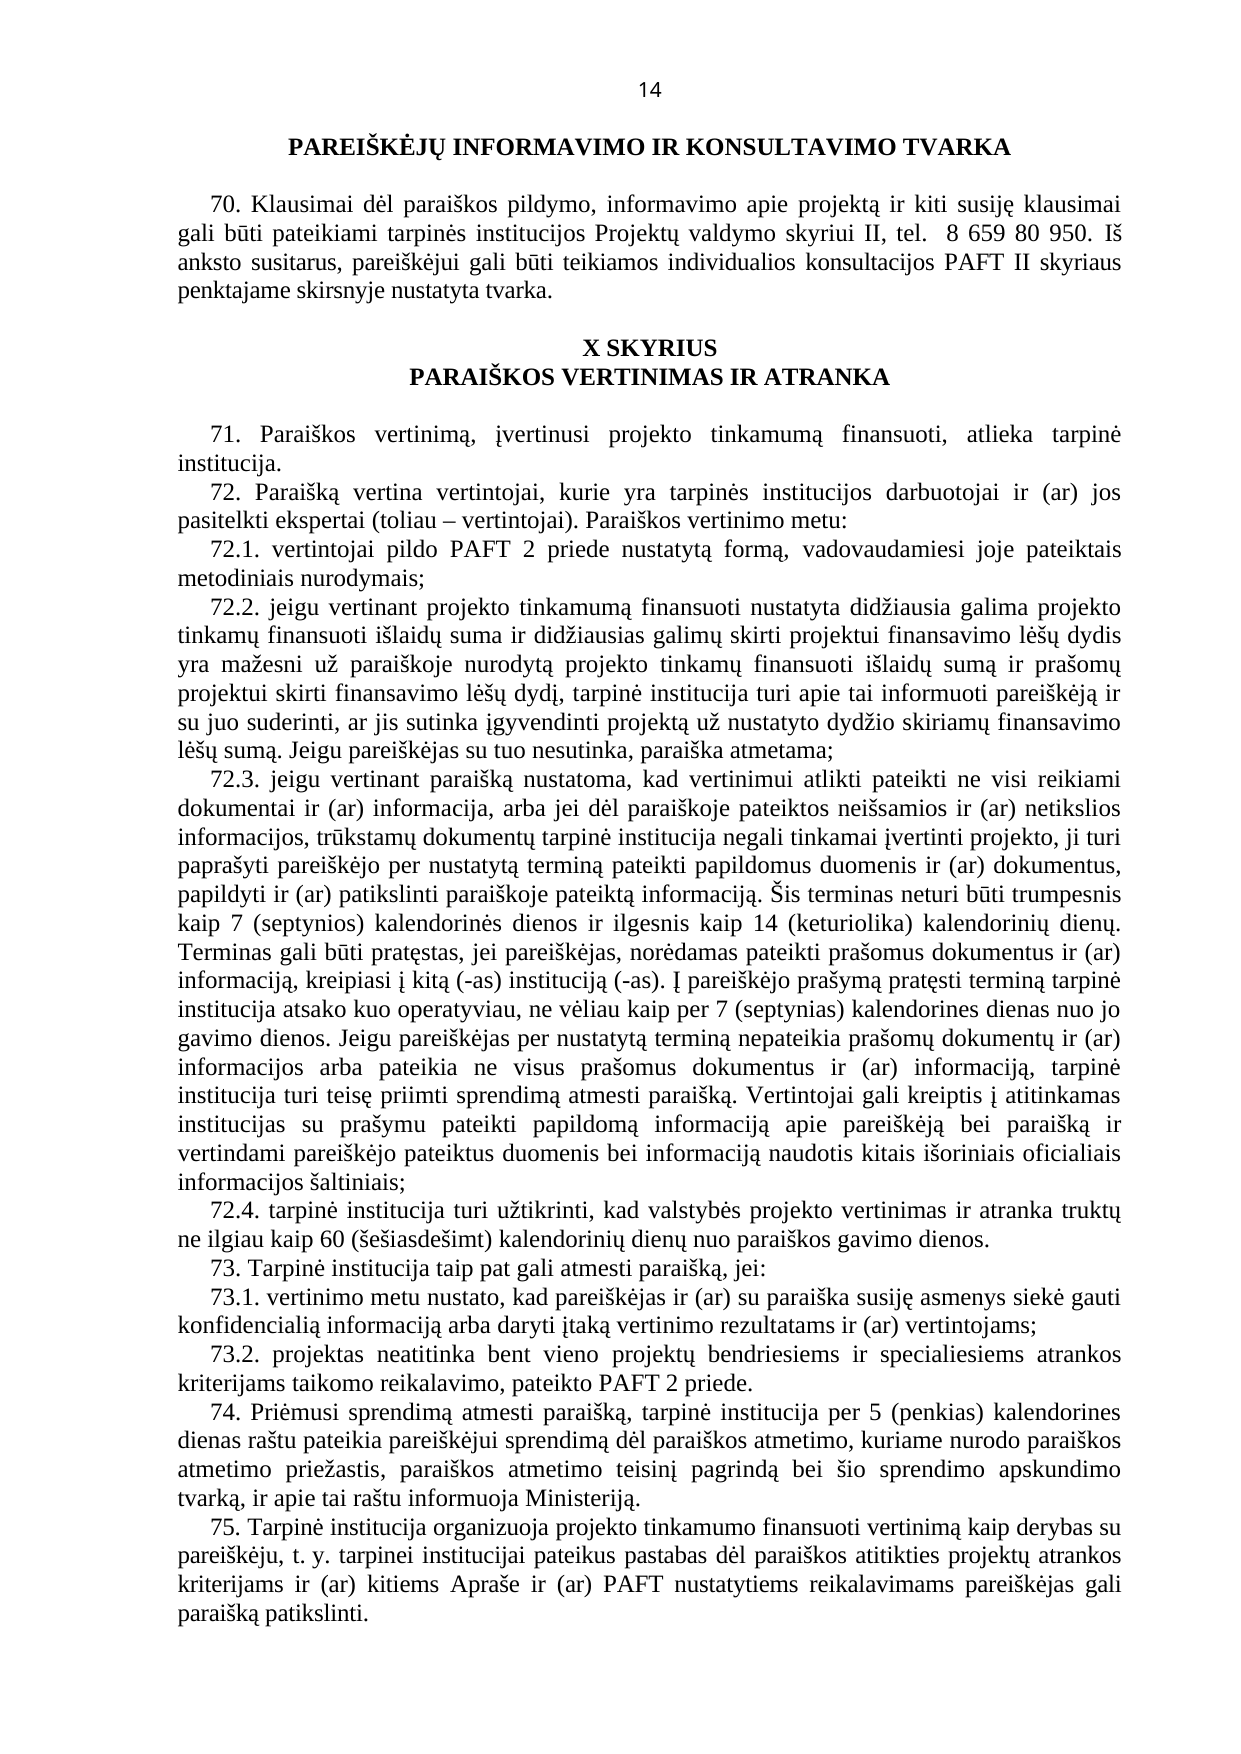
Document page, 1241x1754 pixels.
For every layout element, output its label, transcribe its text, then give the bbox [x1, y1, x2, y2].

text 73. Tarpinė institucija taip pat gali atmesti paraišką, jei: [177, 1253, 1122, 1282]
text 74. Priėmusi sprendimą atmesti paraišką, tarpinė institucija per 5 (penkias) kalendorines dienas raštu pateikia pareiškėjui sprendimą dėl paraiškos atmetimo, kuriame nurodo paraiškos atmetimo priežastis, paraiškos atmetimo teisinį pagrindą bei šio sprendimo apskundimo tvarką, ir apie tai raštu informuoja Ministeriją. [177, 1397, 1122, 1512]
text 73.1. vertinimo metu nustato, kad pareiškėjas ir (ar) su paraiška susiję asmenys siekė gauti konfidencialią informaciją arba daryti įtaką vertinimo rezultatams ir (ar) vertintojams; [177, 1282, 1122, 1339]
text PAREIŠKĖJŲ INFORMAVIMO IR KONSULTAVIMO TVARKA [177, 132, 1122, 161]
text 75. Tarpinė institucija organizuoja projekto tinkamumo finansuoti vertinimą kaip derybas su pareiškėju, t. y. tarpinei institucijai pateikus pastabas dėl paraiškos atitikties projektų atrankos kriterijams ir (ar) kitiems Apraše ir (ar) PAFT nustatytiems reikalavimams pareiškėjas gali paraišką patikslinti. [177, 1512, 1122, 1627]
text 72.4. tarpinė institucija turi užtikrinti, kad valstybės projekto vertinimas ir atranka truktų ne ilgiau kaip 60 (šešiasdešimt) kalendorinių dienų nuo paraiškos gavimo dienos. [177, 1196, 1122, 1253]
text 73.2. projektas neatitinka bent vieno projektų bendriesiems ir specialiesiems atrankos kriterijams taikomo reikalavimo, pateikto PAFT 2 priede. [177, 1339, 1122, 1397]
text 72. Paraišką vertina vertintojai, kurie yra tarpinės institucijos darbuotojai ir (ar) jos pasitelkti ekspertai (toliau – vertintojai). Paraiškos vertinimo metu: [177, 477, 1122, 534]
text 70. Klausimai dėl paraiškos pildymo, informavimo apie projektą ir kiti susiję klausimai gali būti pateikiami tarpinės institucijos Projektų valdymo skyriui II, tel. 8 659 80 950. Iš anksto susitarus, pareiškėjui gali būti teikiamos individualios konsultacijos PAFT II skyriaus penktajame skirsnyje nustatyta tvarka. [177, 189, 1122, 304]
text PARAIŠKos VERTINIMAS IR ATRANKA [177, 362, 1122, 391]
text 72.2. jeigu vertinant projekto tinkamumą finansuoti nustatyta didžiausia galima projekto tinkamų finansuoti išlaidų suma ir didžiausias galimų skirti projektui finansavimo lėšų dydis yra mažesni už paraiškoje nurodytą projekto tinkamų finansuoti išlaidų sumą ir prašomų projektui skirti finansavimo lėšų dydį, tarpinė institucija turi apie tai informuoti pareiškėją ir su juo suderinti, ar jis sutinka įgyvendinti projektą už nustatyto dydžio skiriamų finansavimo lėšų sumą. Jeigu pareiškėjas su tuo nesutinka, paraiška atmetama; [177, 592, 1122, 764]
text 71. Paraiškos vertinimą, įvertinusi projekto tinkamumą finansuoti, atlieka tarpinė institucija. [177, 419, 1122, 477]
text 72.3. jeigu vertinant paraišką nustatoma, kad vertinimui atlikti pateikti ne visi reikiami dokumentai ir (ar) informacija, arba jei dėl paraiškoje pateiktos neišsamios ir (ar) netikslios informacijos, trūkstamų dokumentų tarpinė institucija negali tinkamai įvertinti projekto, ji turi paprašyti pareiškėjo per nustatytą terminą pateikti papildomus duomenis ir (ar) dokumentus, papildyti ir (ar) patikslinti paraiškoje pateiktą informaciją. Šis terminas neturi būti trumpesnis kaip 7 (septynios) kalendorinės dienos ir ilgesnis kaip 14 (keturiolika) kalendorinių dienų. Terminas gali būti pratęstas, jei pareiškėjas, norėdamas pateikti prašomus dokumentus ir (ar) informaciją, kreipiasi į kitą (-as) instituciją (-as). Į pareiškėjo prašymą pratęsti terminą tarpinė institucija atsako kuo operatyviau, ne vėliau kaip per 7 (septynias) kalendorines dienas nuo jo gavimo dienos. Jeigu pareiškėjas per nustatytą terminą nepateikia prašomų dokumentų ir (ar) informacijos arba pateikia ne visus prašomus dokumentus ir (ar) informaciją, tarpinė institucija turi teisę priimti sprendimą atmesti paraišką. Vertintojai gali kreiptis į atitinkamas institucijas su prašymu pateikti papildomą informaciją apie pareiškėją bei paraišką ir vertindami pareiškėjo pateiktus duomenis bei informaciją naudotis kitais išoriniais oficialiais informacijos šaltiniais; [177, 764, 1122, 1196]
text X SKYRIUS [177, 333, 1122, 362]
text 72.1. vertintojai pildo PAFT 2 priede nustatytą formą, vadovaudamiesi joje pateiktais metodiniais nurodymais; [177, 534, 1122, 592]
